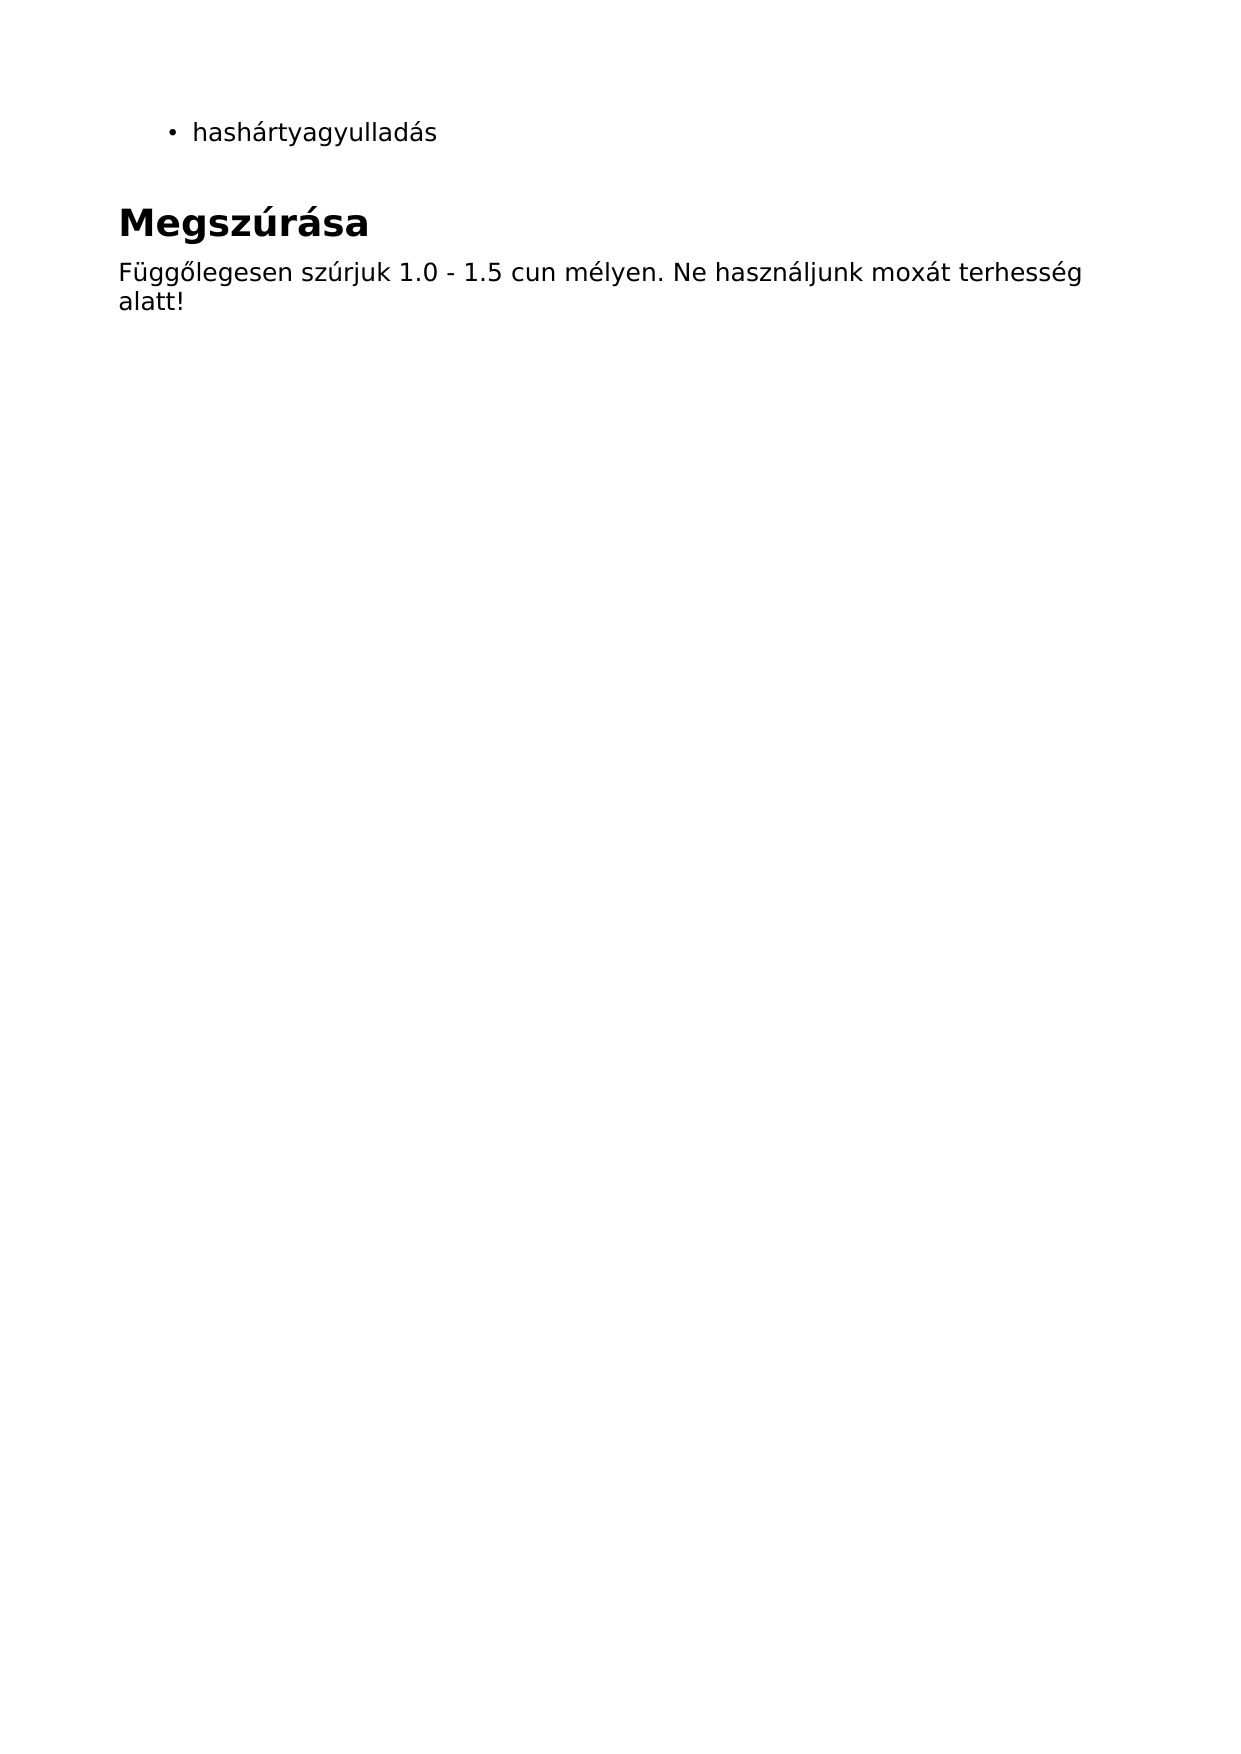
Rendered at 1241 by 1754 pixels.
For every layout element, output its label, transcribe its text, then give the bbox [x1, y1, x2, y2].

text Függőlegesen szúrjuk 1.0 - 1.5 cun mélyen. Ne használjunk moxát terhesség alatt! [118, 258, 1122, 316]
subtitle Megszúrása [118, 202, 1122, 245]
list hashártyagyulladás [177, 118, 1122, 147]
